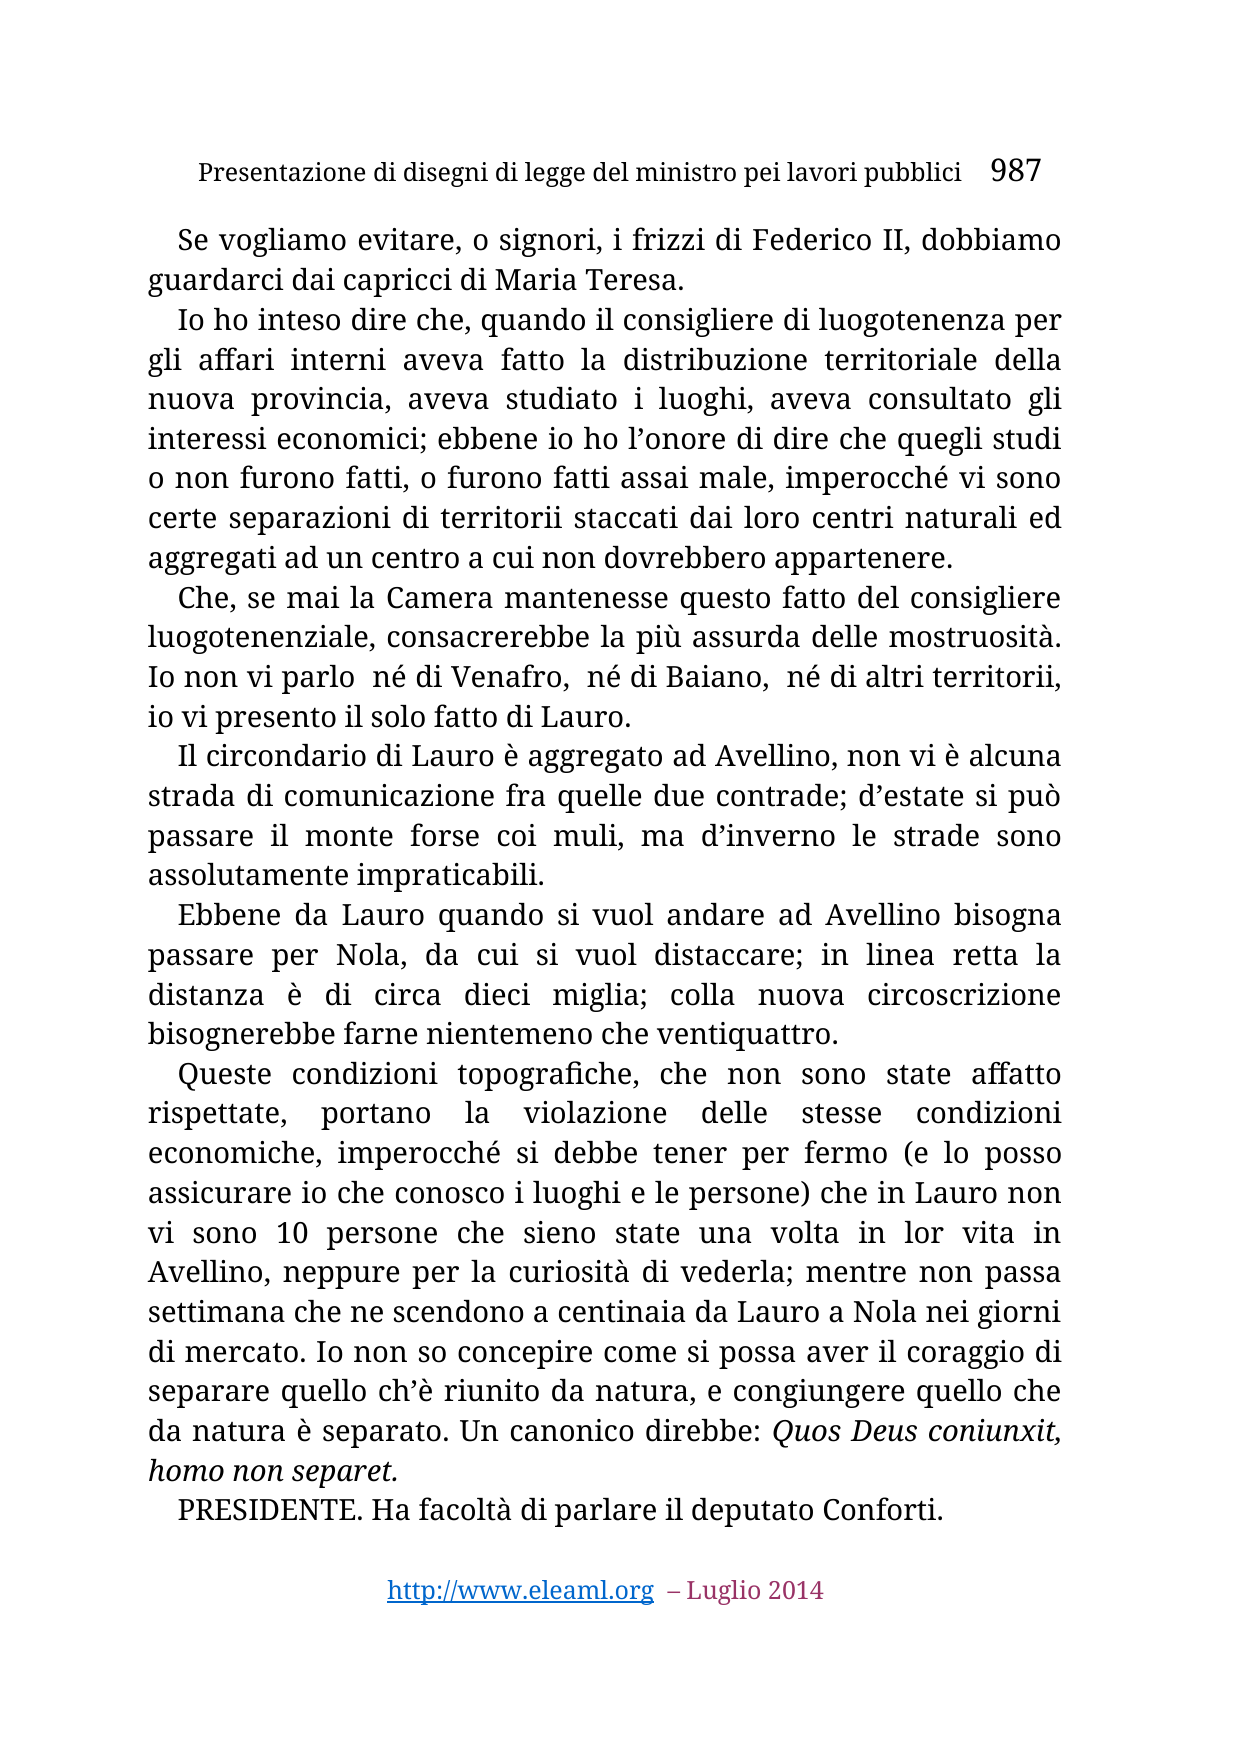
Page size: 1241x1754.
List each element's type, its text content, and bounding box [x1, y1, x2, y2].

text PRESIDENTE. Ha facoltà di parlare il deputato Conforti. [148, 1490, 1063, 1529]
text Queste condizioni topografiche, che non sono state affatto rispettate, portano la violazione delle stesse condizioni economiche, imperocché si debbe tener per fermo (e lo posso assicurare io che conosco i luoghi e le persone) che in Lauro non vi sono 10 persone che sieno state una volta in lor vita in Avellino, neppure per la curiosità di vederla; mentre non passa settimana che ne scendono a centinaia da Lauro a Nola nei giorni di mercato. Io non so concepire come si possa aver il coraggio di separare quello ch’è riunito da natura, e congiungere quello che da natura è separato. Un canonico direbbe: Quos Deus coniunxit, homo non separet. [148, 1053, 1063, 1490]
text Io ho inteso dire che, quando il consigliere di luogotenenza per gli affari interni aveva fatto la distribuzione territoriale della nuova provincia, aveva studiato i luoghi, aveva consultato gli interessi economici; ebbene io ho l’onore di dire che quegli studi o non furono fatti, o furono fatti assai male, imperocché vi sono certe separazioni di territorii staccati dai loro centri naturali ed aggregati ad un centro a cui non dovrebbero appartenere. [148, 299, 1063, 577]
text Il circondario di Lauro è aggregato ad Avellino, non vi è alcuna strada di comunicazione fra quelle due contrade; d’estate si può passare il monte forse coi muli, ma d’inverno le strade sono assolutamente impraticabili. [148, 736, 1063, 894]
text Se vogliamo evitare, o signori, i frizzi di Federico II, dobbiamo guardarci dai capricci di Maria Teresa. [148, 220, 1063, 299]
text Ebbene da Lauro quando si vuol andare ad Avellino bisogna passare per Nola, da cui si vuol distaccare; in linea retta la distanza è di circa dieci miglia; colla nuova circoscrizione bisognerebbe farne nientemeno che ventiquattro. [148, 894, 1063, 1053]
text Che, se mai la Camera mantenesse questo fatto del consigliere luogotenenziale, consacrerebbe la più assurda delle mostruosità. Io non vi parlo né di Venafro, né di Baiano, né di altri territorii, io vi presento il solo fatto di Lauro. [148, 577, 1063, 736]
